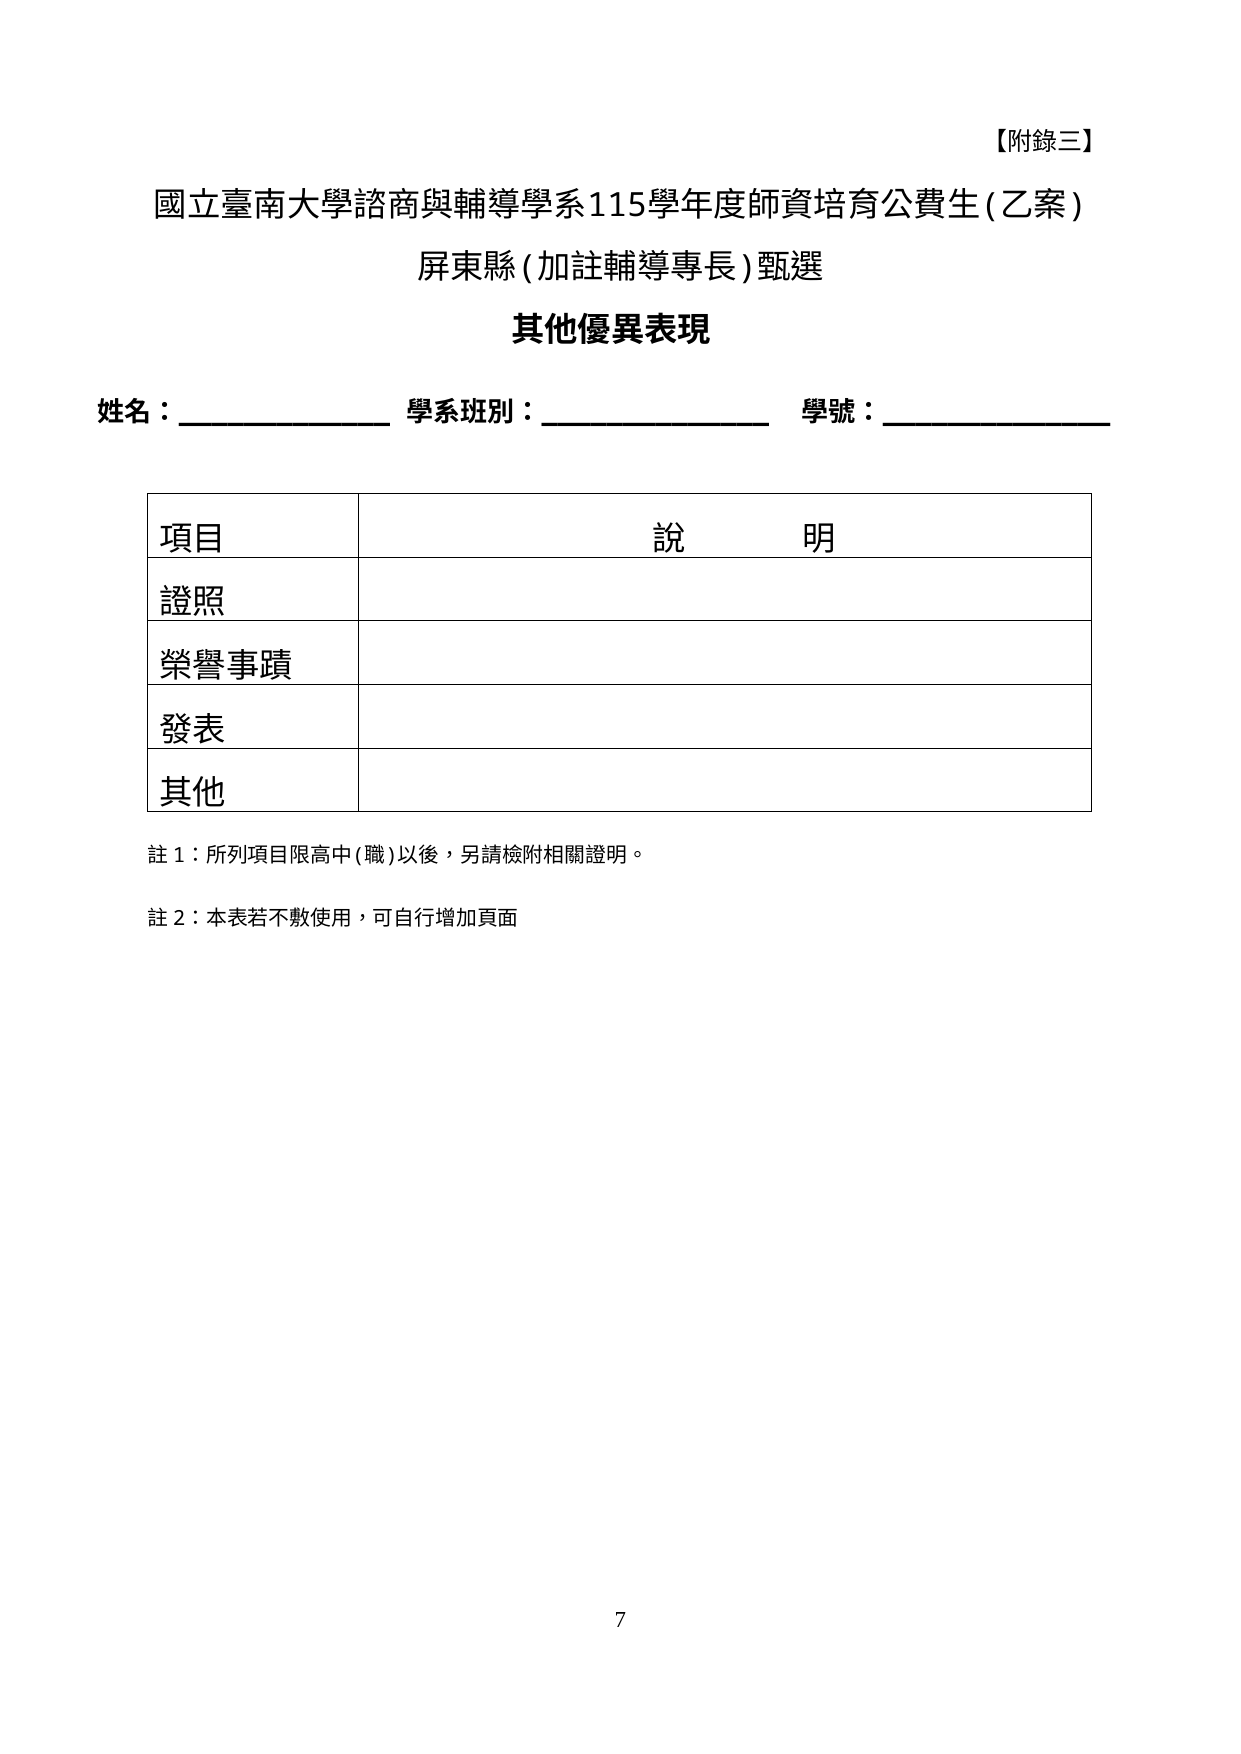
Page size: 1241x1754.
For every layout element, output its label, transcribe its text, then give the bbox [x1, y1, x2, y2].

table_cell [359, 749, 1091, 811]
table_cell 發表 [148, 685, 358, 747]
text 註1：所列項目限高中(職)以後，另請檢附相關證明。 [148, 812, 1130, 874]
text 姓名：_____________ 學系班別：______________ 學號：______________ [77, 368, 1130, 431]
text 註2：本表若不敷使用，可自行增加頁面 [148, 874, 1130, 937]
text 屏東縣(加註輔導專長)甄選 [148, 222, 1092, 285]
table_cell [359, 621, 1091, 684]
text 其他優異表現 [91, 285, 1130, 347]
table_cell [359, 558, 1091, 620]
table_header 說 明 [359, 494, 1091, 557]
table_cell 其他 [148, 749, 358, 811]
text 國立臺南大學諮商與輔導學系115學年度師資培育公費生(乙案) [148, 160, 1092, 222]
table_cell [359, 685, 1091, 747]
text 【附錄三】 [148, 97, 1107, 160]
table_cell 證照 [148, 558, 358, 620]
table_header 項目 [148, 494, 358, 557]
table_cell 榮譽事蹟 [148, 621, 358, 684]
